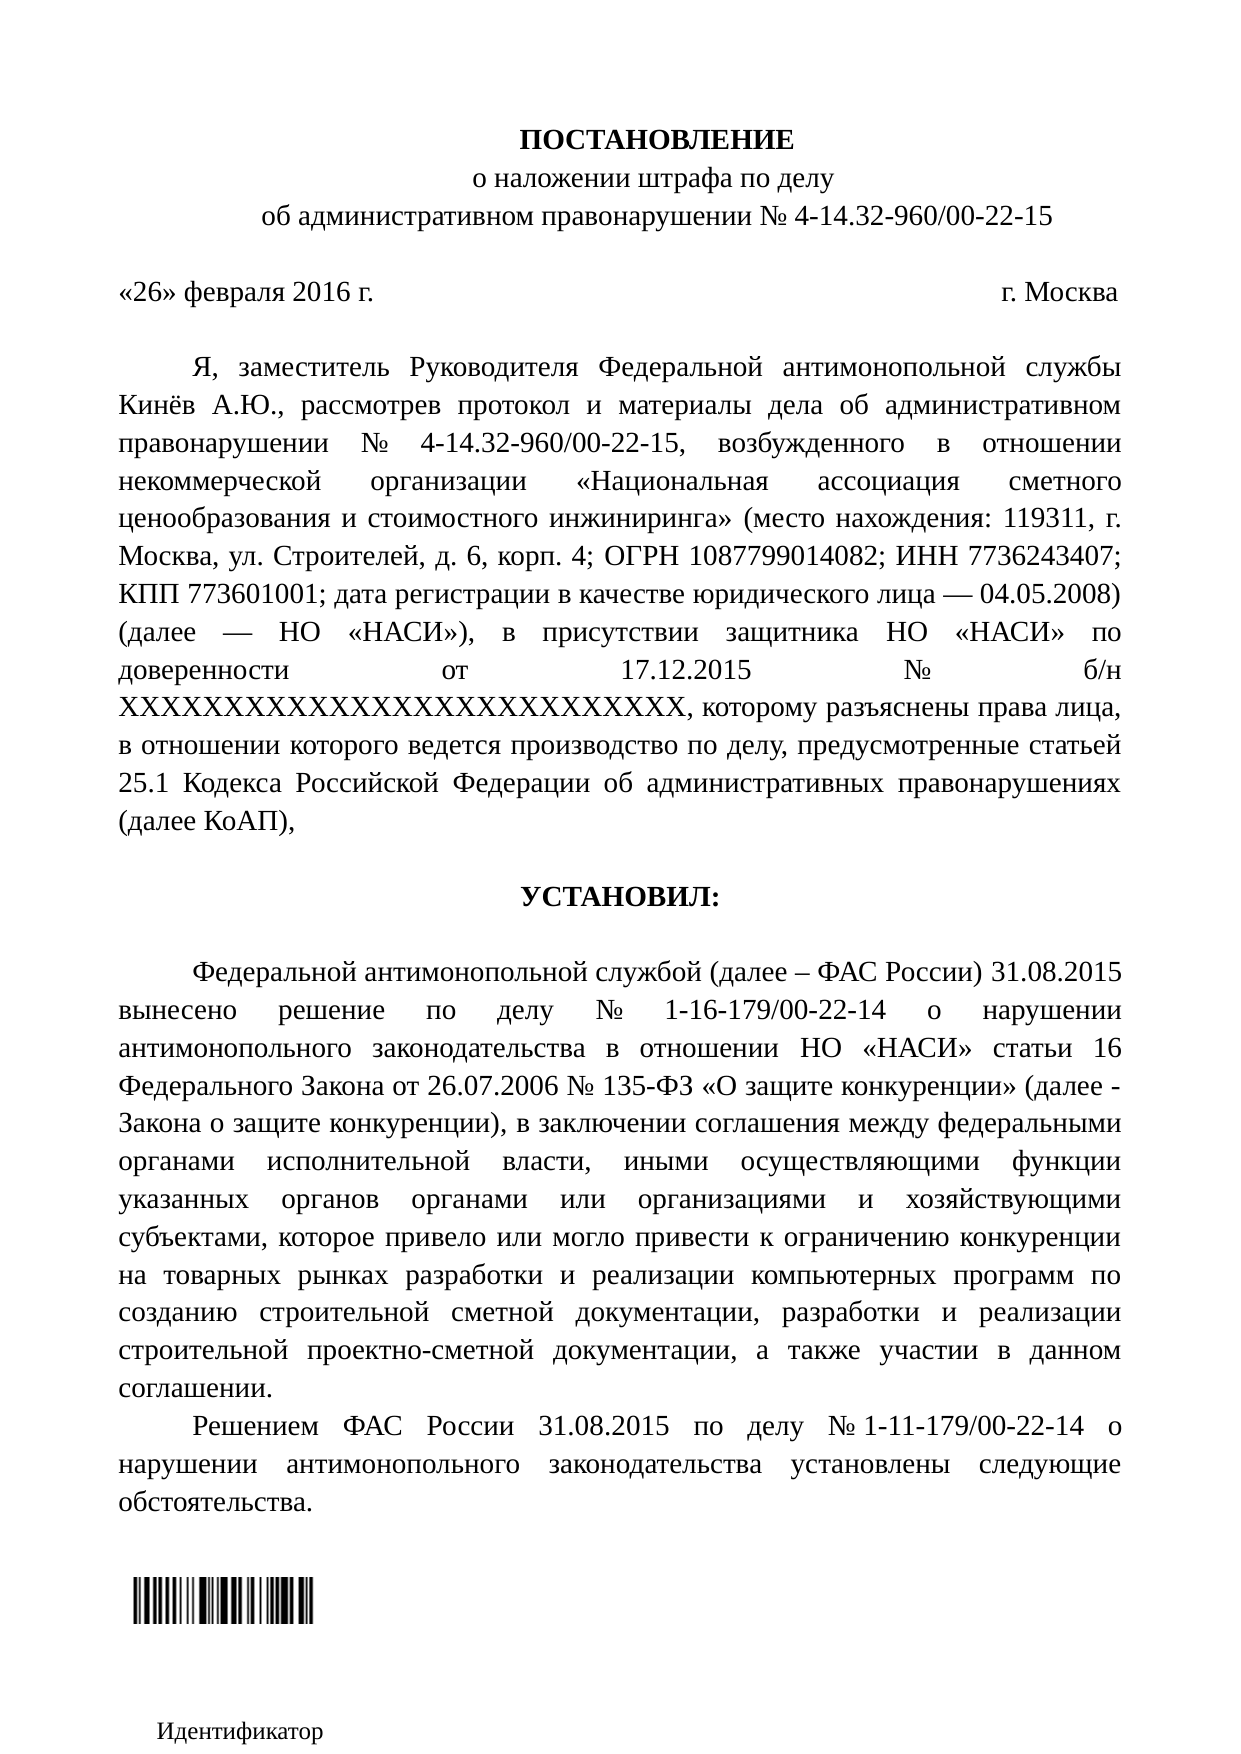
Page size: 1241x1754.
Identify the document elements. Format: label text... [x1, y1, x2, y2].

text о наложении штрафа по делу [118, 156, 1122, 194]
text ПОСТАНОВЛЕНИЕ [118, 118, 1122, 156]
picture [118, 1577, 331, 1624]
text «26» февраля 2016 г. г. Москва [118, 269, 1122, 307]
text об административном правонарушении № 4-14.32-960/00-22-15 [118, 194, 1122, 232]
text УСТАНОВИЛ: [118, 874, 1122, 912]
text Я, заместитель Руководителя Федеральной антимонопольной службы Кинёв А.Ю., рассмотрев протокол и материалы дела об административном правонарушении № 4-14.32-960/00-22-15, возбужденного в отношении некоммерческой организации «Национальная ассоциация сметного ценообразования и стоимостного инжиниринга» (место нахождения: 119311, г. Москва, ул. Строителей, д. 6, корп. 4; ОГРН 1087799014082; ИНН 7736243407; КПП 773601001; дата регистрации в качестве юридического лица — 04.05.2008) (далее — НО «НАСИ»), в присутствии защитника НО «НАСИ» по доверенности от 17.12.2015 № б/н XXXXXXXXXXXXXXXXXXXXXXXXXXX, которому разъяснены права лица, в отношении которого ведется производство по делу, предусмотренные статьей 25.1 Кодекса Российской Федерации об административных правонарушениях (далее КоАП), [118, 345, 1122, 837]
text Федеральной антимонопольной службой (далее – ФАС России) 31.08.2015 вынесено решение по делу № 1-16-179/00-22-14 о нарушении антимонопольного законодательства в отношении НО «НАСИ» статьи 16 Федерального Закона от 26.07.2006 № 135-ФЗ «О защите конкуренции» (далее - Закона о защите конкуренции), в заключении соглашения между федеральными органами исполнительной власти, иными осуществляющими функции указанных органов органами или организациями и хозяйствующими субъектами, которое привело или могло привести к ограничению конкуренции на товарных рынках разработки и реализации компьютерных программ по созданию строительной сметной документации, разработки и реализации строительной проектно-сметной документации, а также участии в данном соглашении. [118, 950, 1122, 1404]
text Решением ФАС России 31.08.2015 по делу № 1-11-179/00-22-14 о нарушении антимонопольного законодательства установлены следующие обстоятельства. [118, 1404, 1122, 1517]
